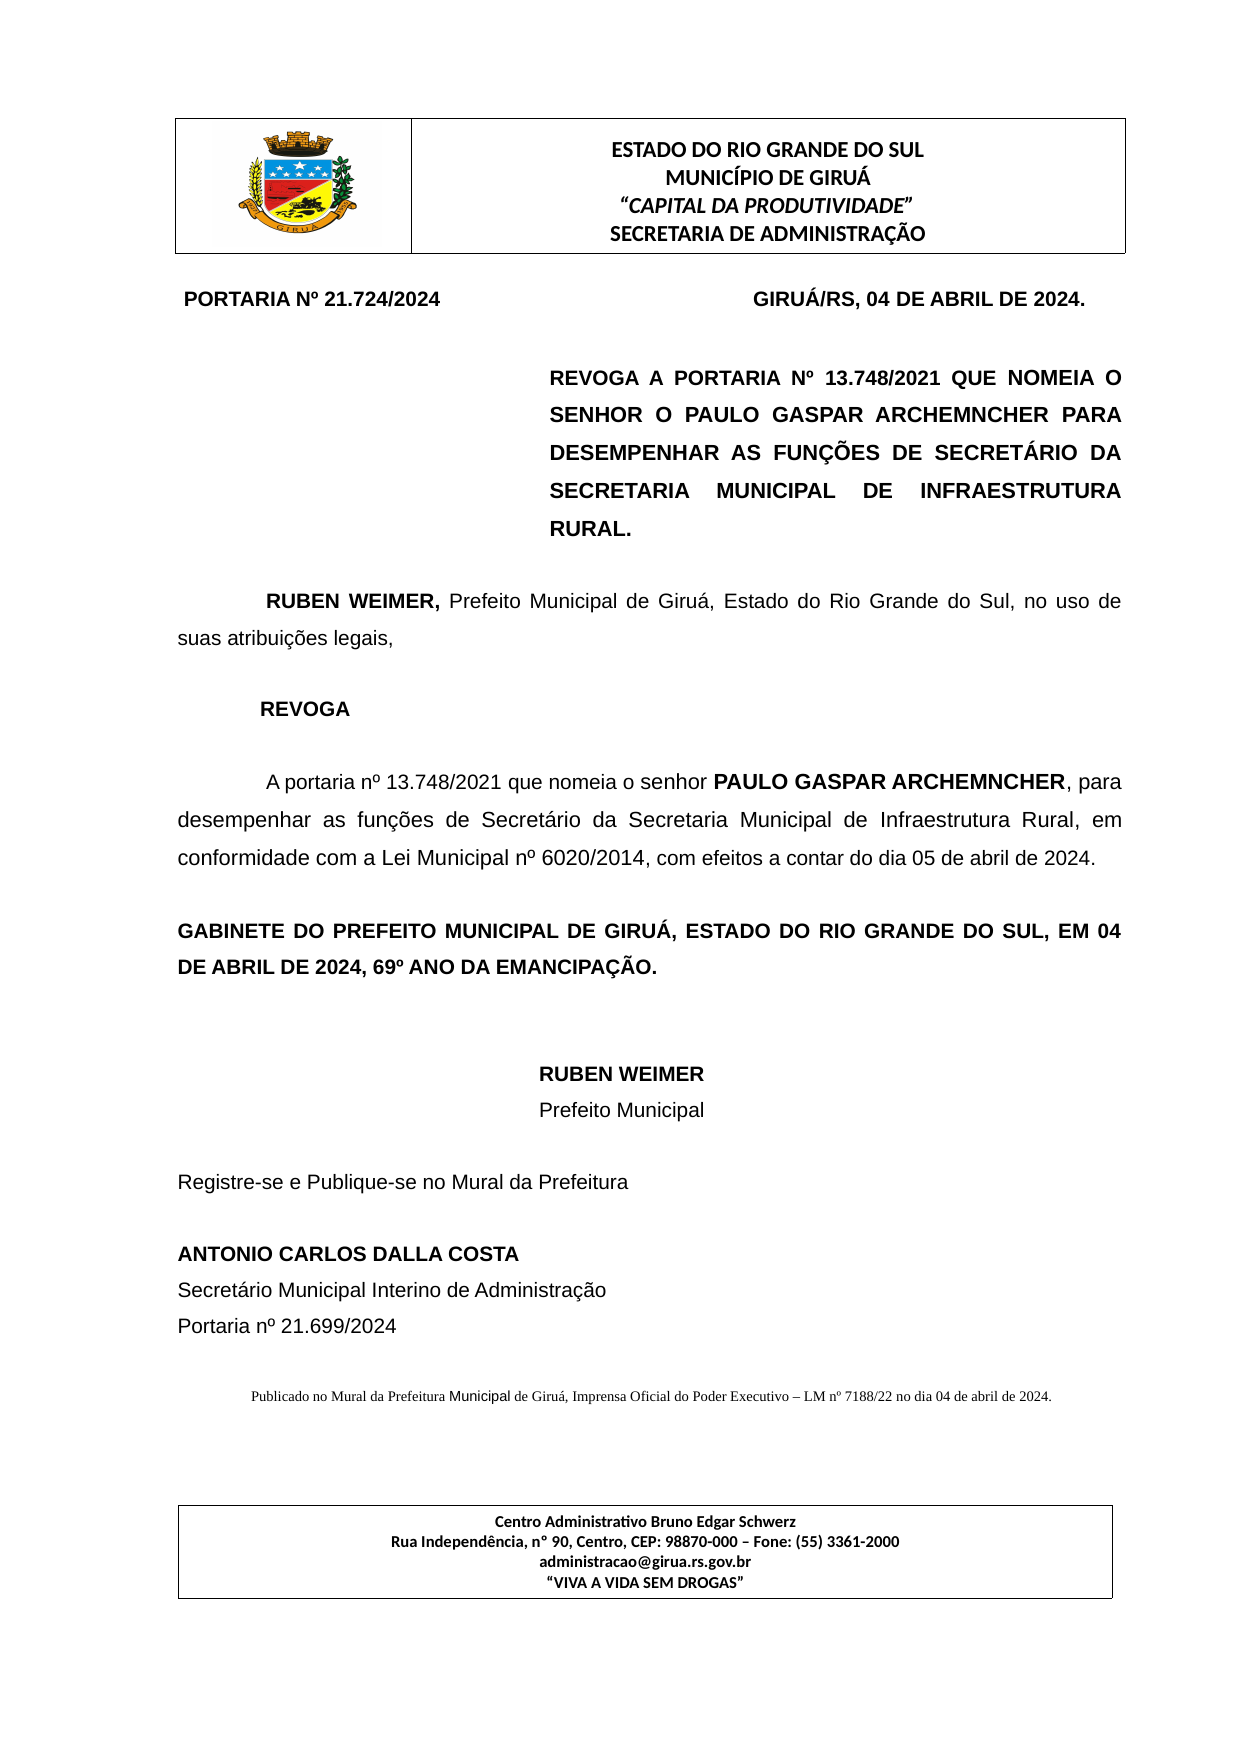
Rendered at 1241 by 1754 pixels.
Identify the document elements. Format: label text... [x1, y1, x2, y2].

text Portaria nº 21.699/2024 [177, 1314, 1122, 1338]
subtitle A portaria nº 13.748/2021 que nomeia o senhor PAULO GASPAR ARCHEMNCHER, para desempenhar as funções de Secretário da Secretaria Municipal de Infraestrutura Rural, em conformidade com a Lei Municipal nº 6020/2014, com efeitos a contar do dia 05 de abril de 2024. [177, 769, 1122, 870]
text PORTARIA Nº 21.724/2024 GIRUÁ/RS, 04 DE ABRIL DE 2024. [177, 283, 1122, 312]
text GABINETE DO PREFEITO MUNICIPAL DE GIRUÁ, ESTADO DO RIO GRANDE DO SUL, EM 04 DE ABRIL DE 2024, 69º ANO DA EMANCIPAÇÃO. [177, 918, 1122, 978]
picture [212, 121, 383, 247]
text RUBEN WEIMER [177, 1062, 1066, 1086]
text REVOGA A PORTARIA Nº 13.748/2021 QUE NOMEIA O SENHOR O PAULO GASPAR ARCHEMNCHER PARA DESEMPENHAR AS FUNÇÕES DE SECRETÁRIO DA SECRETARIA MUNICIPAL DE INFRAESTRUTURA RURAL. [549, 364, 1122, 541]
text ANTONIO CARLOS DALLA COSTA [177, 1242, 1122, 1266]
text Registre-se e Publique-se no Mural da Prefeitura [177, 1170, 1066, 1194]
subtitle RUBEN WEIMER, Prefeito Municipal de Giruá, Estado do Rio Grande do Sul, no uso de suas atribuições legais, [177, 589, 1122, 649]
text Secretário Municipal Interino de Administração [177, 1278, 1122, 1302]
text Publicado no Mural da Prefeitura Municipal de Giruá, Imprensa Oficial do Poder Executivo – LM nº 7188/22 no dia 04 de abril de 2024. [177, 1388, 1122, 1404]
text REVOGA [260, 697, 1116, 721]
text Prefeito Municipal [177, 1098, 1066, 1122]
